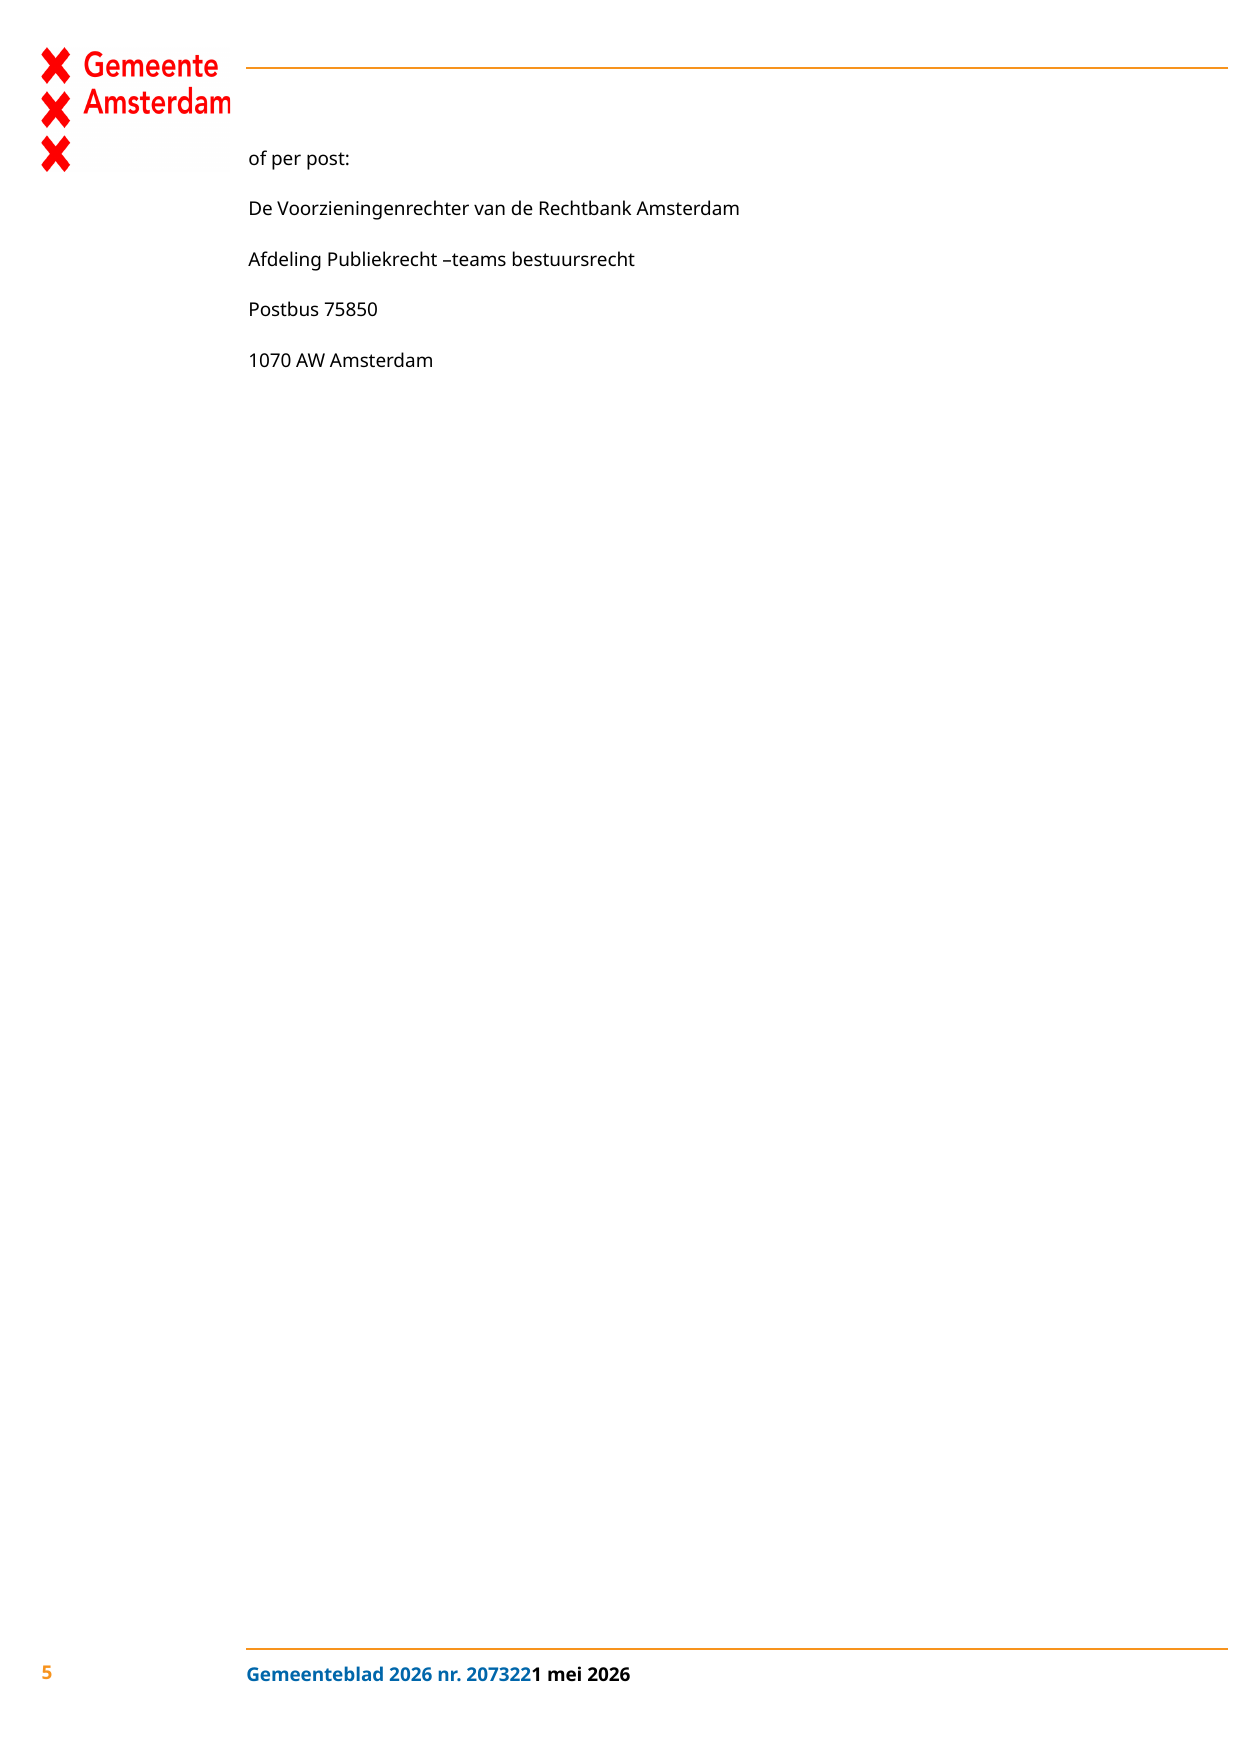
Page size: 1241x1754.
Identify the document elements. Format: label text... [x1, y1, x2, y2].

text Postbus 75850 [248, 296, 1152, 322]
picture [41, 47, 231, 172]
text of per post: [248, 145, 1152, 171]
text 1070 AW Amsterdam [248, 347, 1152, 373]
text De Voorzieningenrechter van de Rechtbank Amsterdam [248, 196, 1152, 221]
text Afdeling Publiekrecht –teams bestuursrecht [248, 246, 1152, 272]
